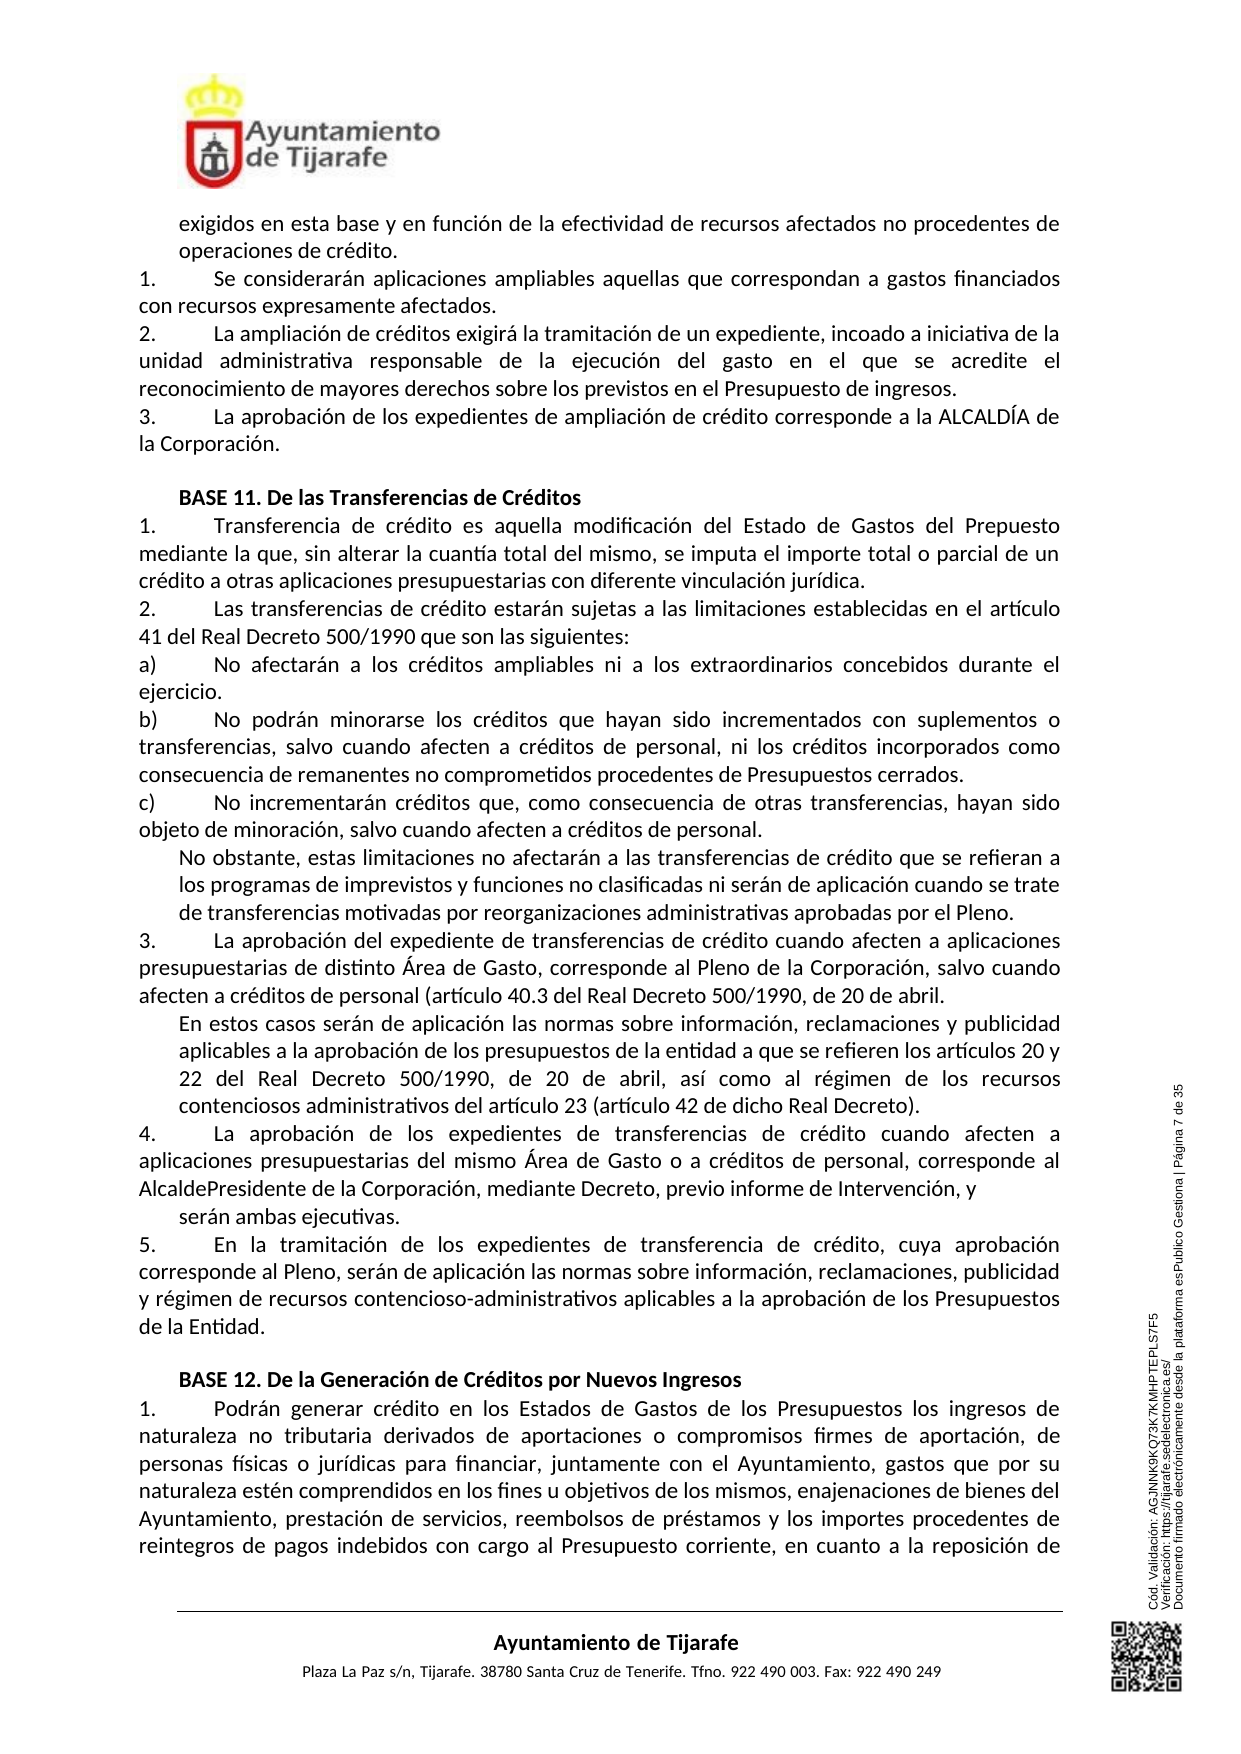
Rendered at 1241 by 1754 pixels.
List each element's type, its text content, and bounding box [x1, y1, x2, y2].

list La ampliación de créditos exigirá la tramitación de un expediente, incoado a iniciativa de la unidad administrativa responsable de la ejecución del gasto en el que se acredite el reconocimiento de mayores derechos sobre los previstos en el Presupuesto de ingresos. [139, 320, 1062, 402]
list En la tramitación de los expedientes de transferencia de crédito, cuya aprobación corresponde al Pleno, serán de aplicación las normas sobre información, reclamaciones, publicidad y régimen de recursos contencioso-administrativos aplicables a la aprobación de los Presupuestos de la Entidad. [139, 1230, 1062, 1340]
subtitle BASE 12. De la Generación de Créditos por Nuevos Ingresos [179, 1365, 1064, 1393]
list No afectarán a los créditos ampliables ni a los extraordinarios concebidos durante el ejercicio. [139, 650, 1062, 705]
text serán ambas ejecutivas. [179, 1202, 1062, 1230]
list No podrán minorarse los créditos que hayan sido incrementados con suplementos o transferencias, salvo cuando afecten a créditos de personal, ni los créditos incorporados como consecuencia de remanentes no comprometidos procedentes de Presupuestos cerrados. [139, 706, 1062, 788]
text exigidos en esta base y en función de la efectividad de recursos afectados no procedentes de operaciones de crédito. [179, 209, 1062, 264]
list Se considerarán aplicaciones ampliables aquellas que correspondan a gastos financiados con recursos expresamente afectados. [139, 264, 1062, 319]
list La aprobación de los expedientes de ampliación de crédito corresponde a la ALCALDÍA de la Corporación. [139, 403, 1062, 457]
list La aprobación del expediente de transferencias de crédito cuando afecten a aplicaciones presupuestarias de distinto Área de Gasto, corresponde al Pleno de la Corporación, salvo cuando afecten a créditos de personal (artículo 40.3 del Real Decreto 500/1990, de 20 de abril. [139, 926, 1062, 1009]
list Podrán generar crédito en los Estados de Gastos de los Presupuestos los ingresos de naturaleza no tributaria derivados de aportaciones o compromisos firmes de aportación, de personas físicas o jurídicas para financiar, juntamente con el Ayuntamiento, gastos que por su naturaleza estén comprendidos en los fines u objetivos de los mismos, enajenaciones de bienes del Ayuntamiento, prestación de servicios, reembolsos de préstamos y los importes procedentes de reintegros de pagos indebidos con cargo al Presupuesto corriente, en cuanto a la reposición de [139, 1394, 1062, 1559]
list Transferencia de crédito es aquella modificación del Estado de Gastos del Prepuesto mediante la que, sin alterar la cuantía total del mismo, se imputa el importe total o parcial de un crédito a otras aplicaciones presupuestarias con diferente vinculación jurídica. [139, 512, 1062, 594]
text No obstante, estas limitaciones no afectarán a las transferencias de crédito que se refieran a los programas de imprevistos y funciones no clasificadas ni serán de aplicación cuando se trate de transferencias motivadas por reorganizaciones administrativas aprobadas por el Pleno. [179, 844, 1062, 926]
subtitle BASE 11. De las Transferencias de Créditos [179, 483, 1064, 511]
text En estos casos serán de aplicación las normas sobre información, reclamaciones y publicidad aplicables a la aprobación de los presupuestos de la entidad a que se refieren los artículos 20 y 22 del Real Decreto 500/1990, de 20 de abril, así como al régimen de los recursos contenciosos administrativos del artículo 23 (artículo 42 de dicho Real Decreto). [179, 1009, 1062, 1119]
list No incrementarán créditos que, como consecuencia de otras transferencias, hayan sido objeto de minoración, salvo cuando afecten a créditos de personal. [139, 788, 1062, 843]
list La aprobación de los expedientes de transferencias de crédito cuando afecten a aplicaciones presupuestarias del mismo Área de Gasto o a créditos de personal, corresponde al AlcaldePresidente de la Corporación, mediante Decreto, previo informe de Intervención, y [139, 1119, 1062, 1202]
list Las transferencias de crédito estarán sujetas a las limitaciones establecidas en el artículo 41 del Real Decreto 500/1990 que son las siguientes: [139, 595, 1062, 650]
